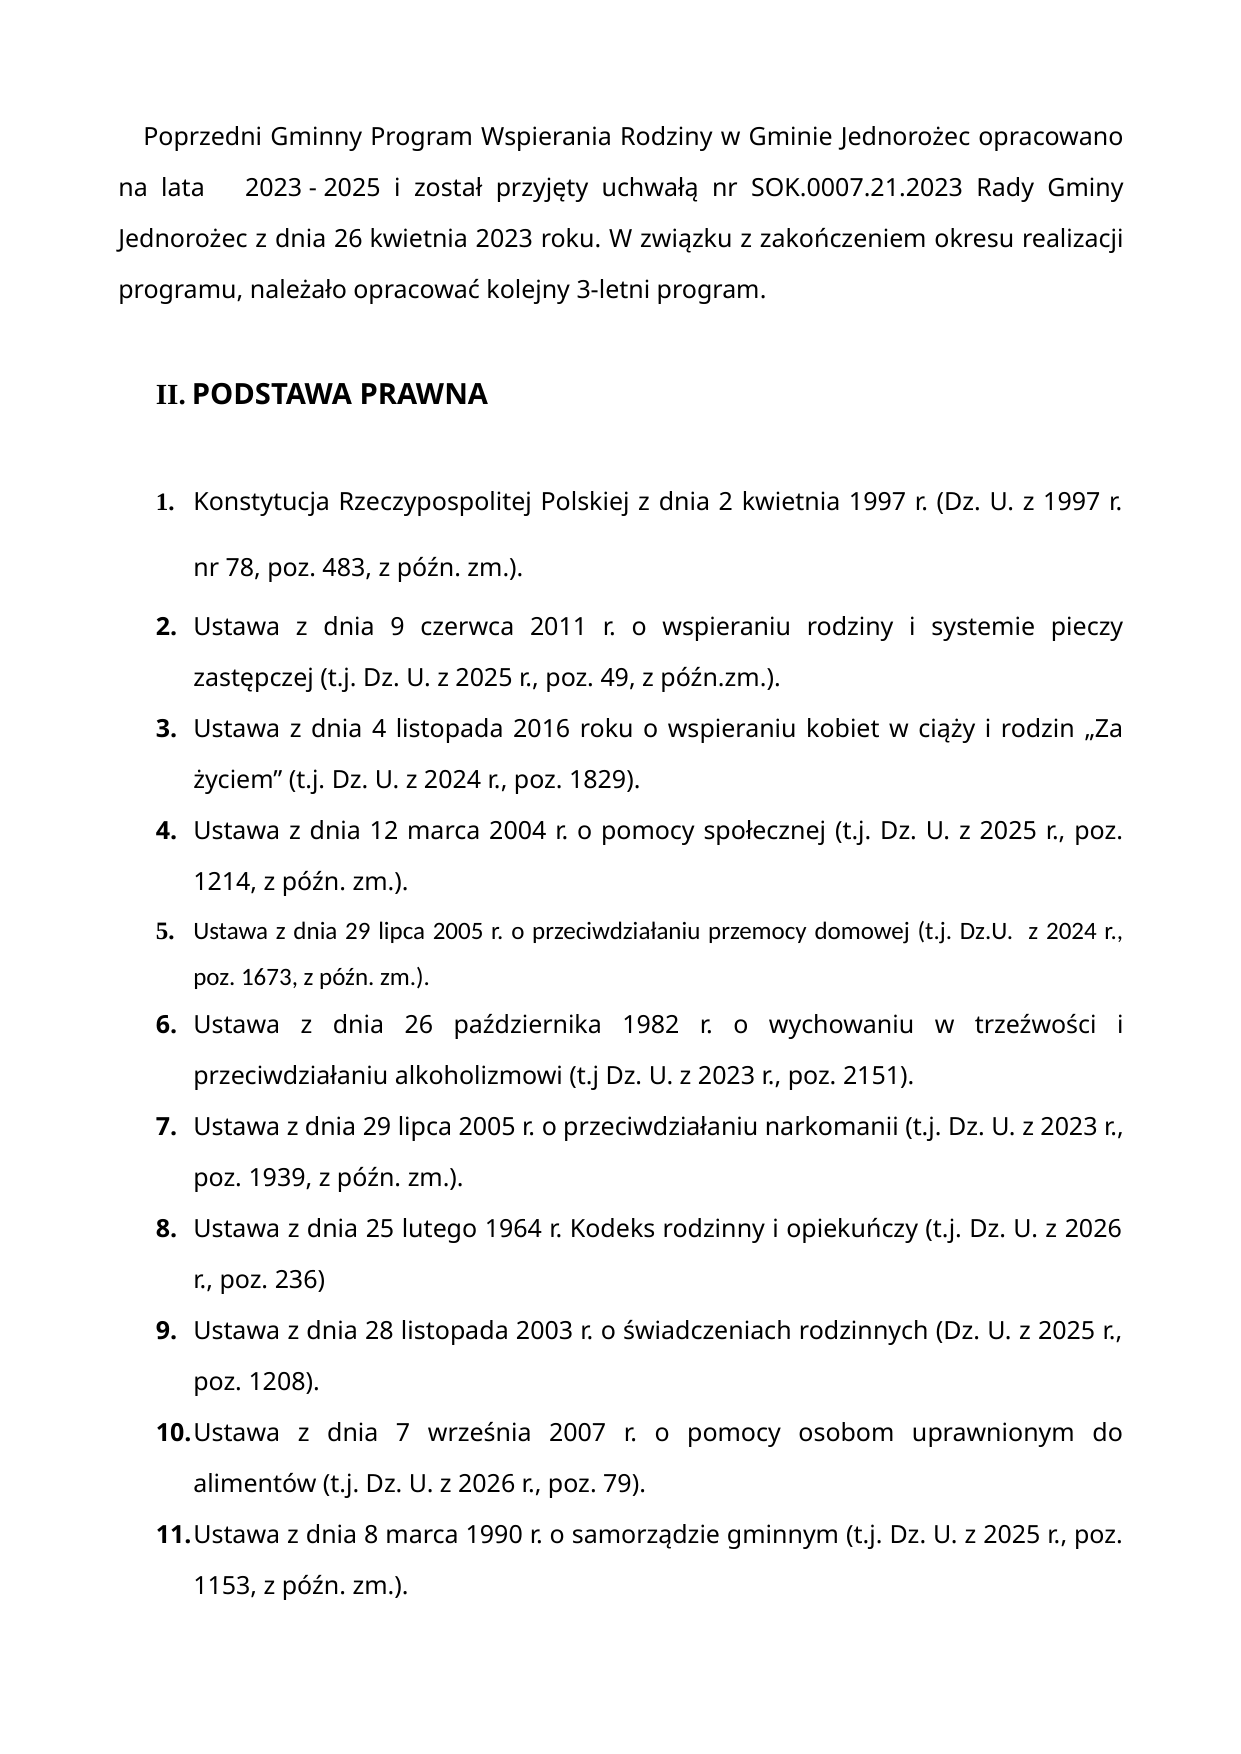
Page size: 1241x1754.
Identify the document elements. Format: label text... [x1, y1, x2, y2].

list Ustawa z dnia 26 października 1982 r. o wychowaniu w trzeźwości i przeciwdziałaniu alkoholizmowi (t.j Dz. U. z 2023 r., poz. 2151). [156, 1006, 1124, 1092]
text Poprzedni Gminny Program Wspierania Rodziny w Gminie Jednorożec opracowano na lata 2023 - 2025 i został przyjęty uchwałą nr SOK.0007.21.2023 Rady Gminy Jednorożec z dnia 26 kwietnia 2023 roku. W związku z zakończeniem okresu realizacji programu, należało opracować kolejny 3-letni program. [118, 118, 1124, 305]
list Ustawa z dnia 28 listopada 2003 r. o świadczeniach rodzinnych (Dz. U. z 2025 r., poz. 1208). [156, 1313, 1124, 1398]
list Ustawa z dnia 4 listopada 2016 roku o wspieraniu kobiet w ciąży i rodzin „Za życiem” (t.j. Dz. U. z 2024 r., poz. 1829). [156, 711, 1124, 796]
list Ustawa z dnia 12 marca 2004 r. o pomocy społecznej (t.j. Dz. U. z 2025 r., poz. 1214, z późn. zm.). [156, 813, 1124, 898]
list Ustawa z dnia 29 lipca 2005 r. o przeciwdziałaniu narkomanii (t.j. Dz. U. z 2023 r., poz. 1939, z późn. zm.). [156, 1108, 1124, 1194]
list Konstytucja Rzeczypospolitej Polskiej z dnia 2 kwietnia 1997 r. (Dz. U. z 1997 r. nr 78, poz. 483, z późn. zm.). [156, 484, 1124, 586]
list Ustawa z dnia 29 lipca 2005 r. o przeciwdziałaniu przemocy domowej (t.j. Dz.U. z 2024 r., poz. 1673, z późn. zm.). [156, 915, 1124, 991]
list Ustawa z dnia 8 marca 1990 r. o samorządzie gminnym (t.j. Dz. U. z 2025 r., poz. 1153, z późn. zm.). [156, 1517, 1124, 1602]
list PODSTAWA PRAWNA [118, 373, 1124, 413]
list Ustawa z dnia 7 września 2007 r. o pomocy osobom uprawnionym do alimentów (t.j. Dz. U. z 2026 r., poz. 79). [156, 1415, 1124, 1500]
list Ustawa z dnia 25 lutego 1964 r. Kodeks rodzinny i opiekuńczy (t.j. Dz. U. z 2026 r., poz. 236) [156, 1211, 1124, 1296]
list Ustawa z dnia 9 czerwca 2011 r. o wspieraniu rodziny i systemie pieczy zastępczej (t.j. Dz. U. z 2025 r., poz. 49, z późn.zm.). [156, 609, 1124, 694]
